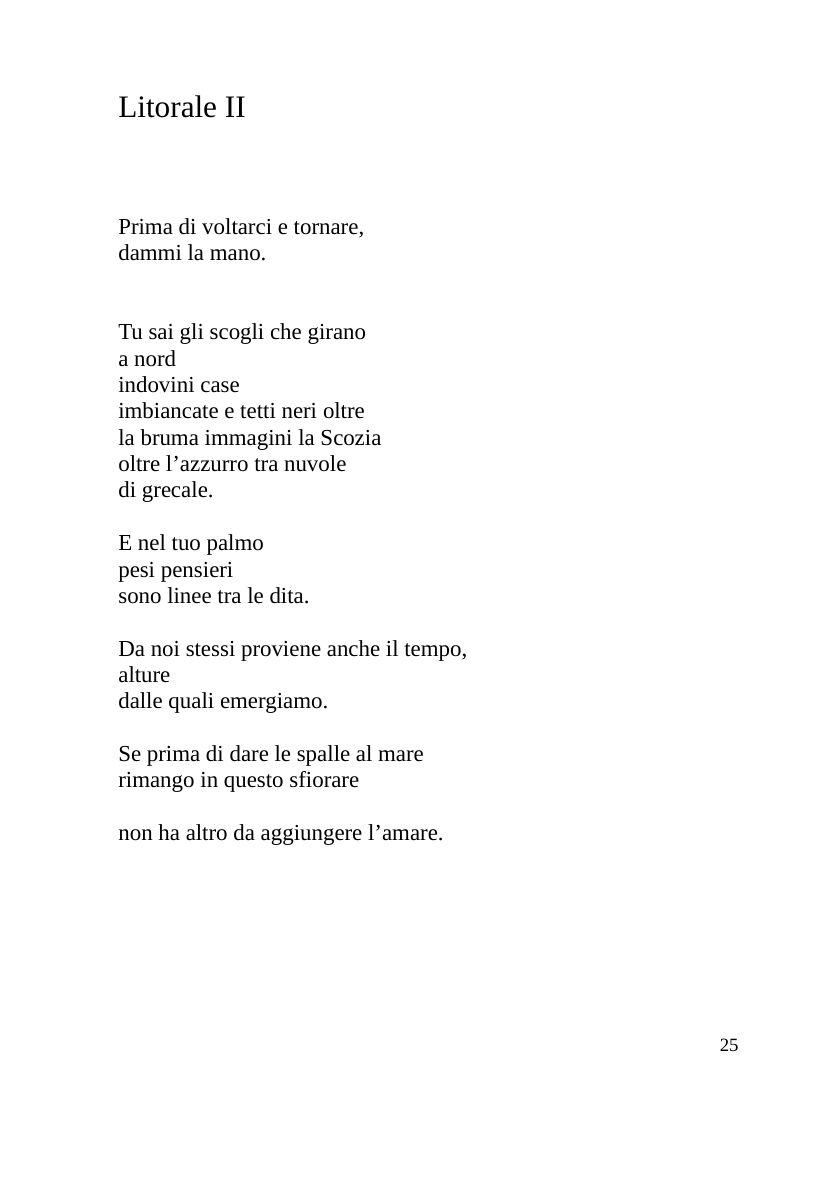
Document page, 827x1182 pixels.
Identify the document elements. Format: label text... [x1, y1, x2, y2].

text la bruma immagini la Scozia [88, 424, 738, 450]
text alture [88, 661, 738, 687]
text di grecale. [88, 477, 738, 503]
text Se prima di dare le spalle al mare [88, 740, 738, 766]
text dalle quali emergiamo. [88, 687, 738, 714]
text a nord [88, 345, 738, 371]
text pesi pensieri [88, 556, 738, 582]
text E nel tuo palmo [88, 529, 738, 556]
text Tu sai gli scogli che girano [88, 318, 738, 345]
text Prima di voltarci e tornare, [88, 213, 738, 239]
text Da noi stessi proviene anche il tempo, [88, 635, 738, 661]
text rimango in questo sfiorare [88, 766, 738, 793]
text indovini case [88, 371, 738, 397]
text imbiancate e tetti neri oltre [88, 397, 738, 424]
text non ha altro da aggiungere l’amare. [88, 819, 738, 846]
text oltre l’azzurro tra nuvole [88, 450, 738, 477]
text sono linee tra le dita. [88, 582, 738, 608]
text dammi la mano. [88, 239, 738, 266]
text Litorale II [88, 88, 738, 124]
